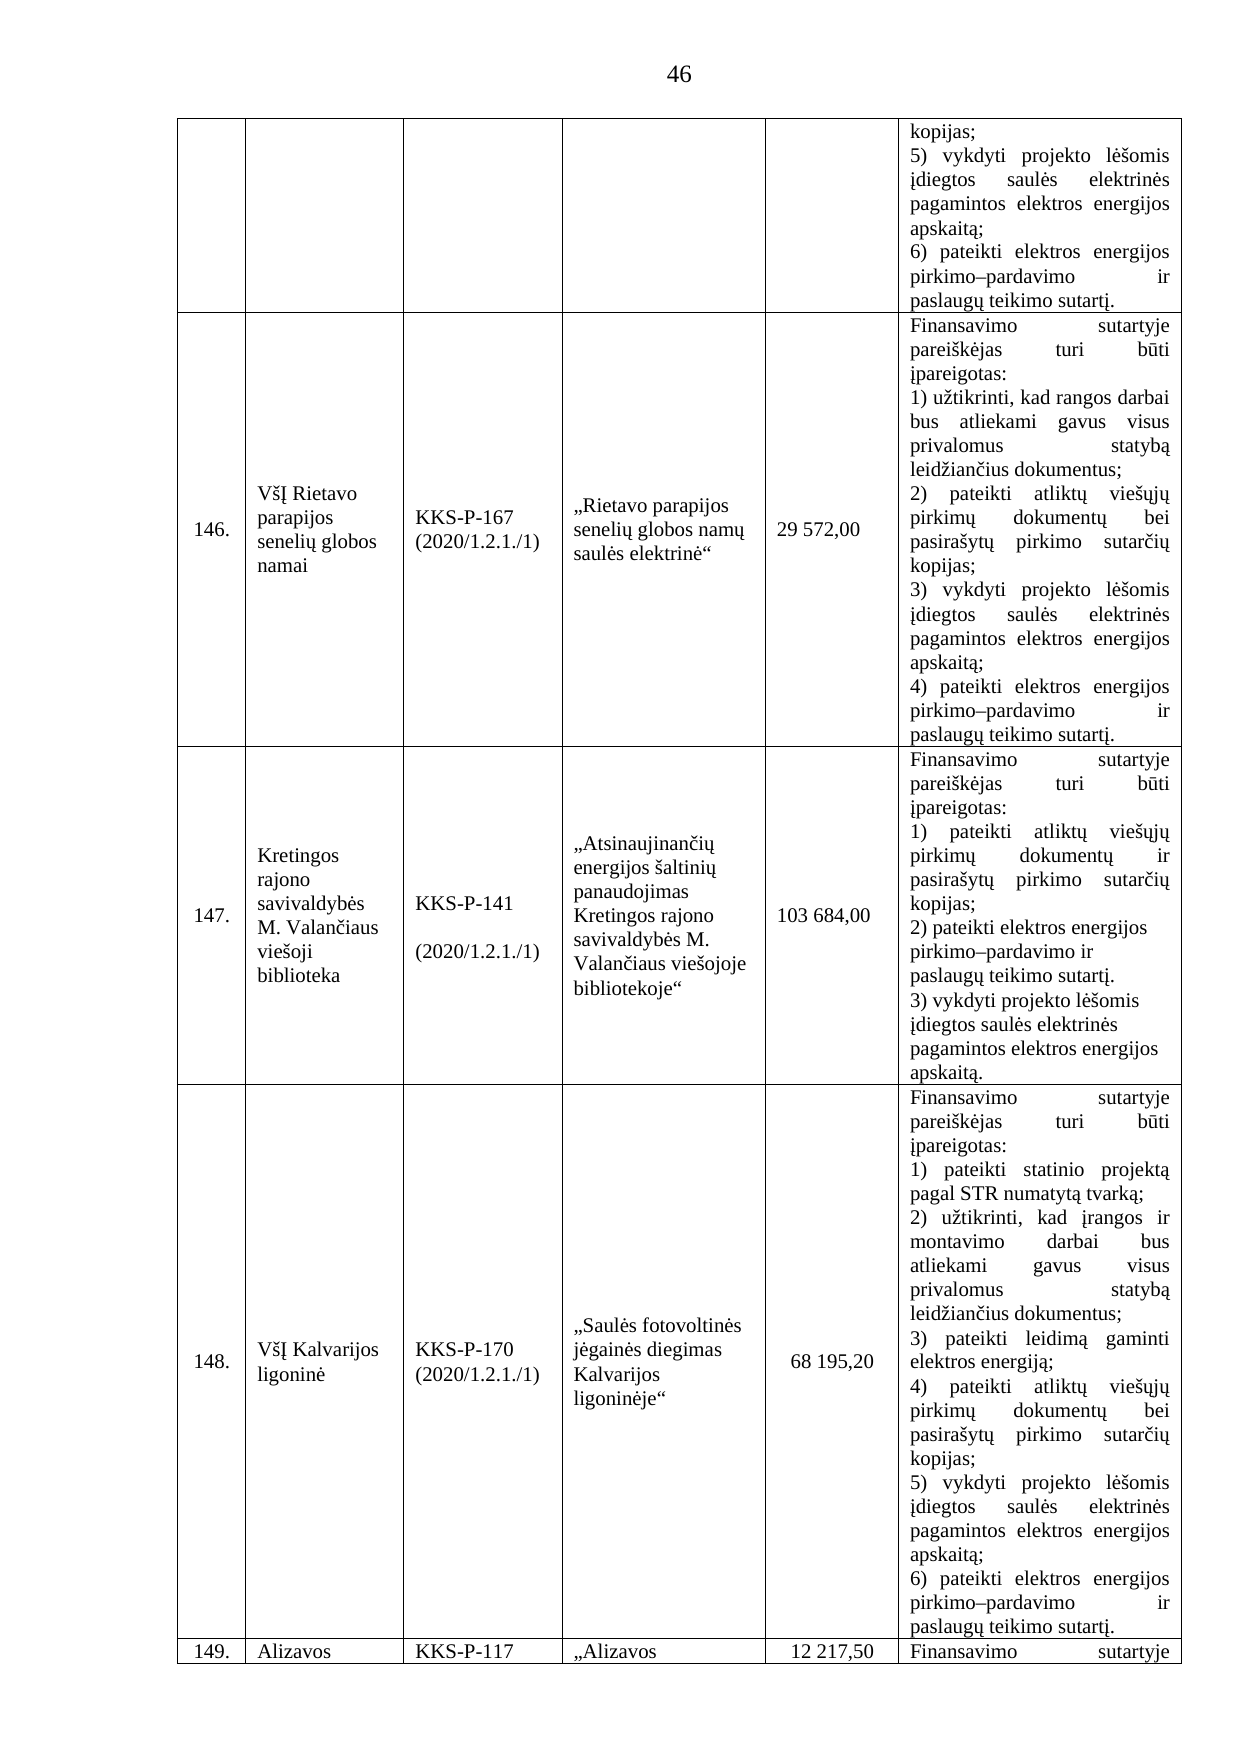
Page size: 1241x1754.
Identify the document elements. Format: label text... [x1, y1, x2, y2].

table_cell [246, 119, 403, 312]
table_cell „Alizavos [563, 1639, 765, 1663]
table_cell [404, 119, 562, 312]
table_cell Finansavimo sutartyje [899, 1639, 1181, 1663]
table_cell 147. [178, 747, 245, 1084]
table_cell [766, 119, 898, 312]
table_cell [178, 119, 245, 312]
table_cell KKS-P-117 [404, 1639, 562, 1663]
table_cell VšĮ Rietavo parapijos senelių globos namai [246, 313, 403, 746]
table_cell Finansavimo sutartyje pareiškėjas turi būti įpareigotas: 1) pateikti atliktų viešųjų pirkimų dokumentų ir pasirašytų pirkimo sutarčių kopijas; 2) pateikti elektros energijos pirkimo–pardavimo ir paslaugų teikimo sutartį. 3) vykdyti projekto lėšomis įdiegtos saulės elektrinės pagamintos elektros energijos apskaitą. [899, 747, 1181, 1084]
table_cell Alizavos [246, 1639, 403, 1663]
table_cell kopijas; 5) vykdyti projekto lėšomis įdiegtos saulės elektrinės pagamintos elektros energijos apskaitą; 6) pateikti elektros energijos pirkimo–pardavimo ir paslaugų teikimo sutartį. [899, 119, 1181, 312]
table_cell Kretingos rajono savivaldybės M. Valančiaus viešoji biblioteka [246, 747, 403, 1084]
table_cell KKS-P-167 (2020/1.2.1./1) [404, 313, 562, 746]
table_cell 103 684,00 [766, 747, 898, 1084]
table_cell 148. [178, 1085, 245, 1638]
table_cell „Saulės fotovoltinės jėgainės diegimas Kalvarijos ligoninėje“ [563, 1085, 765, 1638]
table_cell „Atsinaujinančių energijos šaltinių panaudojimas Kretingos rajono savivaldybės M. Valančiaus viešojoje bibliotekoje“ [563, 747, 765, 1084]
table_cell 146. [178, 313, 245, 746]
table_cell Finansavimo sutartyje pareiškėjas turi būti įpareigotas: 1) pateikti statinio projektą pagal STR numatytą tvarką; 2) užtikrinti, kad įrangos ir montavimo darbai bus atliekami gavus visus privalomus statybą leidžiančius dokumentus; 3) pateikti leidimą gaminti elektros energiją; 4) pateikti atliktų viešųjų pirkimų dokumentų bei pasirašytų pirkimo sutarčių kopijas; 5) vykdyti projekto lėšomis įdiegtos saulės elektrinės pagamintos elektros energijos apskaitą; 6) pateikti elektros energijos pirkimo–pardavimo ir paslaugų teikimo sutartį. [899, 1085, 1181, 1638]
table_cell [563, 119, 765, 312]
table_cell Finansavimo sutartyje pareiškėjas turi būti įpareigotas: 1) užtikrinti, kad rangos darbai bus atliekami gavus visus privalomus statybą leidžiančius dokumentus; 2) pateikti atliktų viešųjų pirkimų dokumentų bei pasirašytų pirkimo sutarčių kopijas; 3) vykdyti projekto lėšomis įdiegtos saulės elektrinės pagamintos elektros energijos apskaitą; 4) pateikti elektros energijos pirkimo–pardavimo ir paslaugų teikimo sutartį. [899, 313, 1181, 746]
table_cell VšĮ Kalvarijos ligoninė [246, 1085, 403, 1638]
table_cell 12 217,50 [766, 1639, 898, 1663]
table_cell KKS-P-170 (2020/1.2.1./1) [404, 1085, 562, 1638]
table_cell 68 195,20 [766, 1085, 898, 1638]
table_cell 149. [178, 1639, 245, 1663]
table_cell KKS-P-141 (2020/1.2.1./1) [404, 747, 562, 1084]
table_cell „Rietavo parapijos senelių globos namų saulės elektrinė“ [563, 313, 765, 746]
table_cell 29 572,00 [766, 313, 898, 746]
